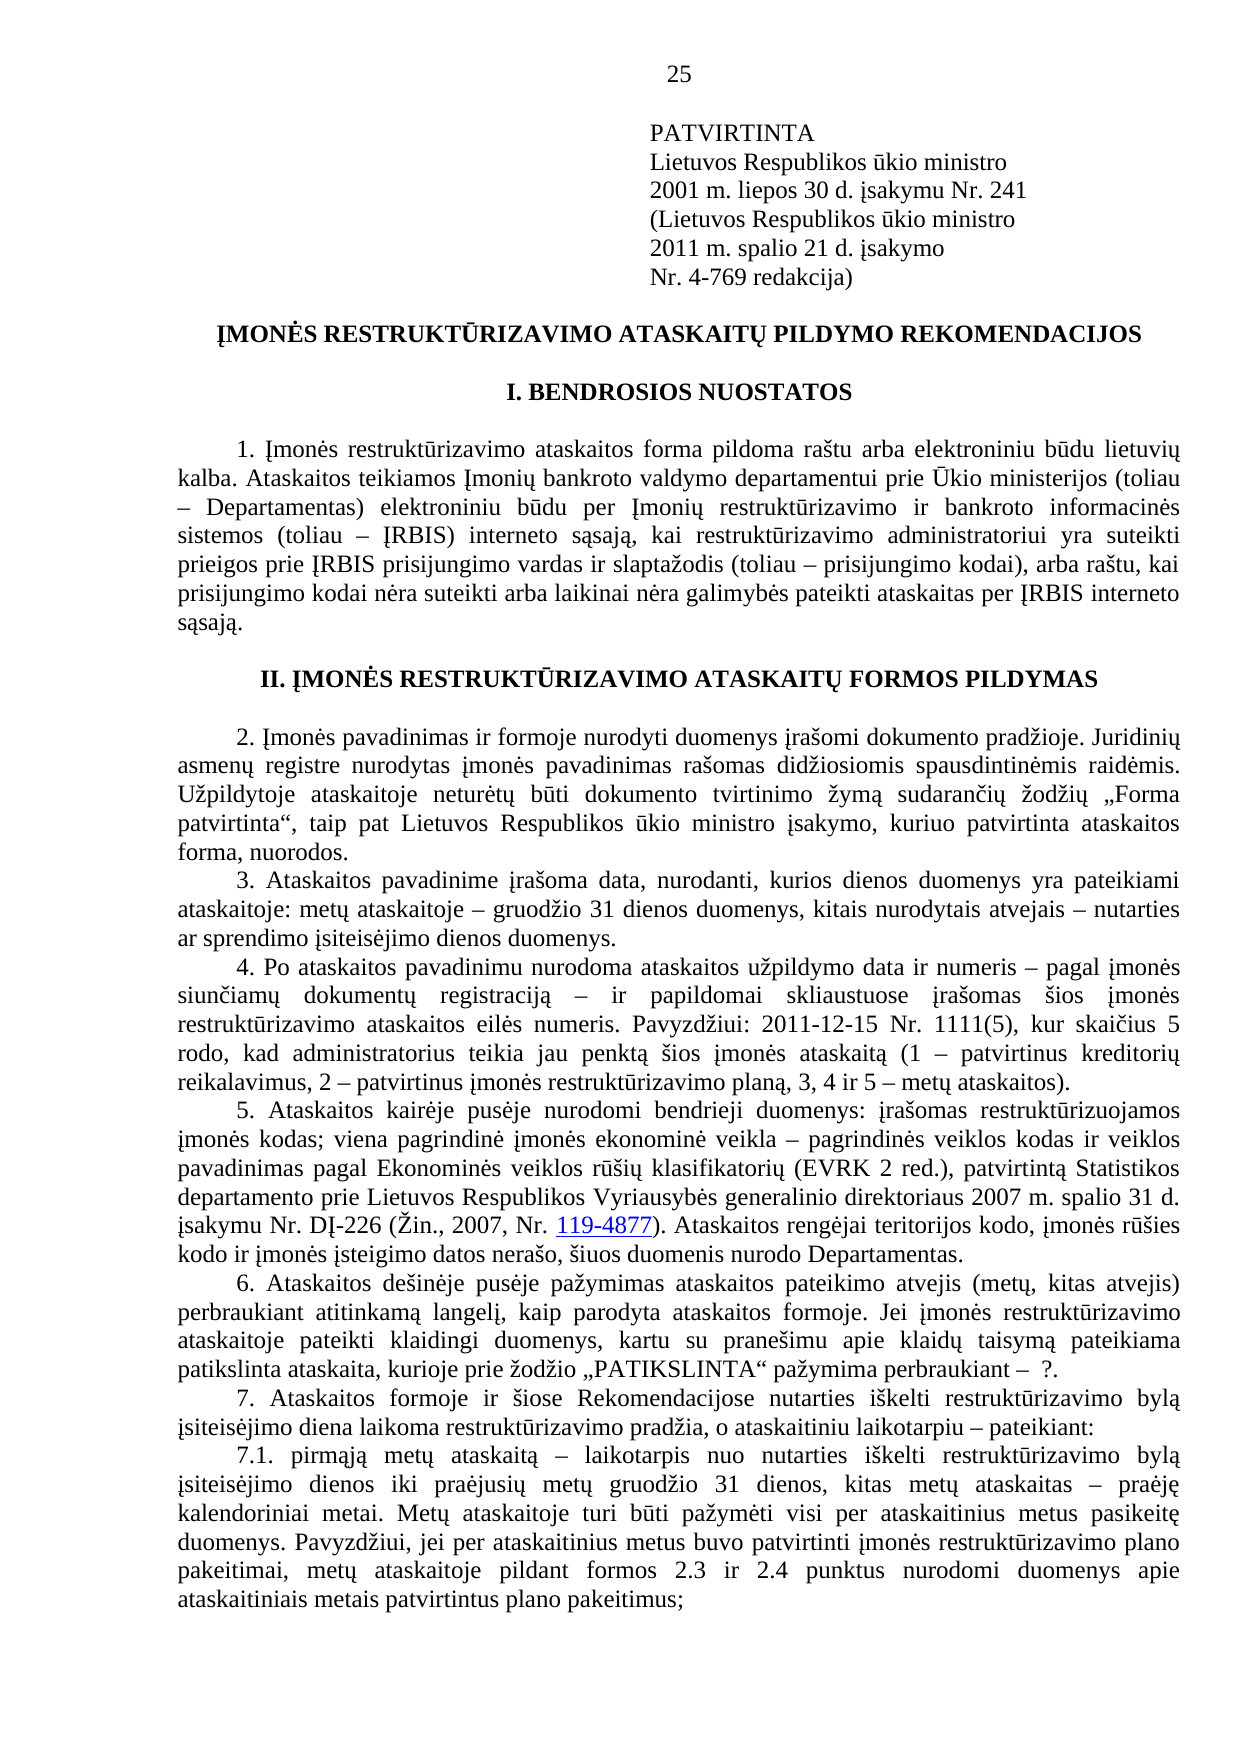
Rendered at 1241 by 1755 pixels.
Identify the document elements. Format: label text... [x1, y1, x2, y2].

text 3. Ataskaitos pavadinime įrašoma data, nurodanti, kurios dienos duomenys yra pateikiami ataskaitoje: metų ataskaitoje – gruodžio 31 dienos duomenys, kitais nurodytais atvejais – nutarties ar sprendimo įsiteisėjimo dienos duomenys. [177, 866, 1181, 952]
text 6. Ataskaitos dešinėje pusėje pažymimas ataskaitos pateikimo atvejis (metų, kitas atvejis) perbraukiant atitinkamą langelį, kaip parodyta ataskaitos formoje. Jei įmonės restruktūrizavimo ataskaitoje pateikti klaidingi duomenys, kartu su pranešimu apie klaidų taisymą pateikiama patikslinta ataskaita, kurioje prie žodžio „PATIKSLINTA“ pažymima perbraukiant – ?. [177, 1268, 1181, 1383]
text (Lietuvos Respublikos ūkio ministro [649, 204, 1181, 233]
text Nr. 4-769 redakcija) [649, 262, 1181, 291]
text II. ĮMONĖS RESTRUKTŪRIZAVIMO ATASKAITŲ FORMOS PILDYMAS [177, 664, 1181, 693]
text 2. Įmonės pavadinimas ir formoje nurodyti duomenys įrašomi dokumento pradžioje. Juridinių asmenų registre nurodytas įmonės pavadinimas rašomas didžiosiomis spausdintinėmis raidėmis. Užpildytoje ataskaitoje neturėtų būti dokumento tvirtinimo žymą sudarančių žodžių „Forma patvirtinta“, taip pat Lietuvos Respublikos ūkio ministro įsakymo, kuriuo patvirtinta ataskaitos forma, nuorodos. [177, 722, 1181, 866]
text 5. Ataskaitos kairėje pusėje nurodomi bendrieji duomenys: įrašomas restruktūrizuojamos įmonės kodas; viena pagrindinė įmonės ekonominė veikla – pagrindinės veiklos kodas ir veiklos pavadinimas pagal Ekonominės veiklos rūšių klasifikatorių (EVRK 2 red.), patvirtintą Statistikos departamento prie Lietuvos Respublikos Vyriausybės generalinio direktoriaus 2007 m. spalio 31 d. įsakymu Nr. DĮ-226 (Žin., 2007, Nr. 119-4877). Ataskaitos rengėjai teritorijos kodo, įmonės rūšies kodo ir įmonės įsteigimo datos nerašo, šiuos duomenis nurodo Departamentas. [177, 1096, 1181, 1268]
text Lietuvos Respublikos ūkio ministro [649, 147, 1181, 176]
text 7.1. pirmąją metų ataskaitą – laikotarpis nuo nutarties iškelti restruktūrizavimo bylą įsiteisėjimo dienos iki praėjusių metų gruodžio 31 dienos, kitas metų ataskaitas – praėję kalendoriniai metai. Metų ataskaitoje turi būti pažymėti visi per ataskaitinius metus pasikeitę duomenys. Pavyzdžiui, jei per ataskaitinius metus buvo patvirtinti įmonės restruktūrizavimo plano pakeitimai, metų ataskaitoje pildant formos 2.3 ir 2.4 punktus nurodomi duomenys apie ataskaitiniais metais patvirtintus plano pakeitimus; [177, 1441, 1181, 1613]
text 4. Po ataskaitos pavadinimu nurodoma ataskaitos užpildymo data ir numeris – pagal įmonės siunčiamų dokumentų registraciją – ir papildomai skliaustuose įrašomas šios įmonės restruktūrizavimo ataskaitos eilės numeris. Pavyzdžiui: 2011-12-15 Nr. 1111(5), kur skaičius 5 rodo, kad administratorius teikia jau penktą šios įmonės ataskaitą (1 – patvirtinus kreditorių reikalavimus, 2 – patvirtinus įmonės restruktūrizavimo planą, 3, 4 ir 5 – metų ataskaitos). [177, 952, 1181, 1096]
text 2011 m. spalio 21 d. įsakymo [649, 233, 1181, 262]
text I. BENDROSIOS NUOSTATOS [177, 377, 1181, 406]
text 2001 m. liepos 30 d. įsakymu Nr. 241 [649, 176, 1181, 204]
text 1. Įmonės restruktūrizavimo ataskaitos forma pildoma raštu arba elektroniniu būdu lietuvių kalba. Ataskaitos teikiamos Įmonių bankroto valdymo departamentui prie Ūkio ministerijos (toliau – Departamentas) elektroniniu būdu per Įmonių restruktūrizavimo ir bankroto informacinės sistemos (toliau – ĮRBIS) interneto sąsają, kai restruktūrizavimo administratoriui yra suteikti prieigos prie ĮRBIS prisijungimo vardas ir slaptažodis (toliau – prisijungimo kodai), arba raštu, kai prisijungimo kodai nėra suteikti arba laikinai nėra galimybės pateikti ataskaitas per ĮRBIS interneto sąsają. [177, 434, 1181, 636]
text PATVIRTINTA [649, 118, 1181, 147]
text ĮMONĖS RESTRUKTŪRIZAVIMO ATASKAITŲ PILDYMO REKOMENDACIJOS [177, 319, 1181, 348]
text 7. Ataskaitos formoje ir šiose Rekomendacijose nutarties iškelti restruktūrizavimo bylą įsiteisėjimo diena laikoma restruktūrizavimo pradžia, o ataskaitiniu laikotarpiu – pateikiant: [177, 1383, 1181, 1441]
